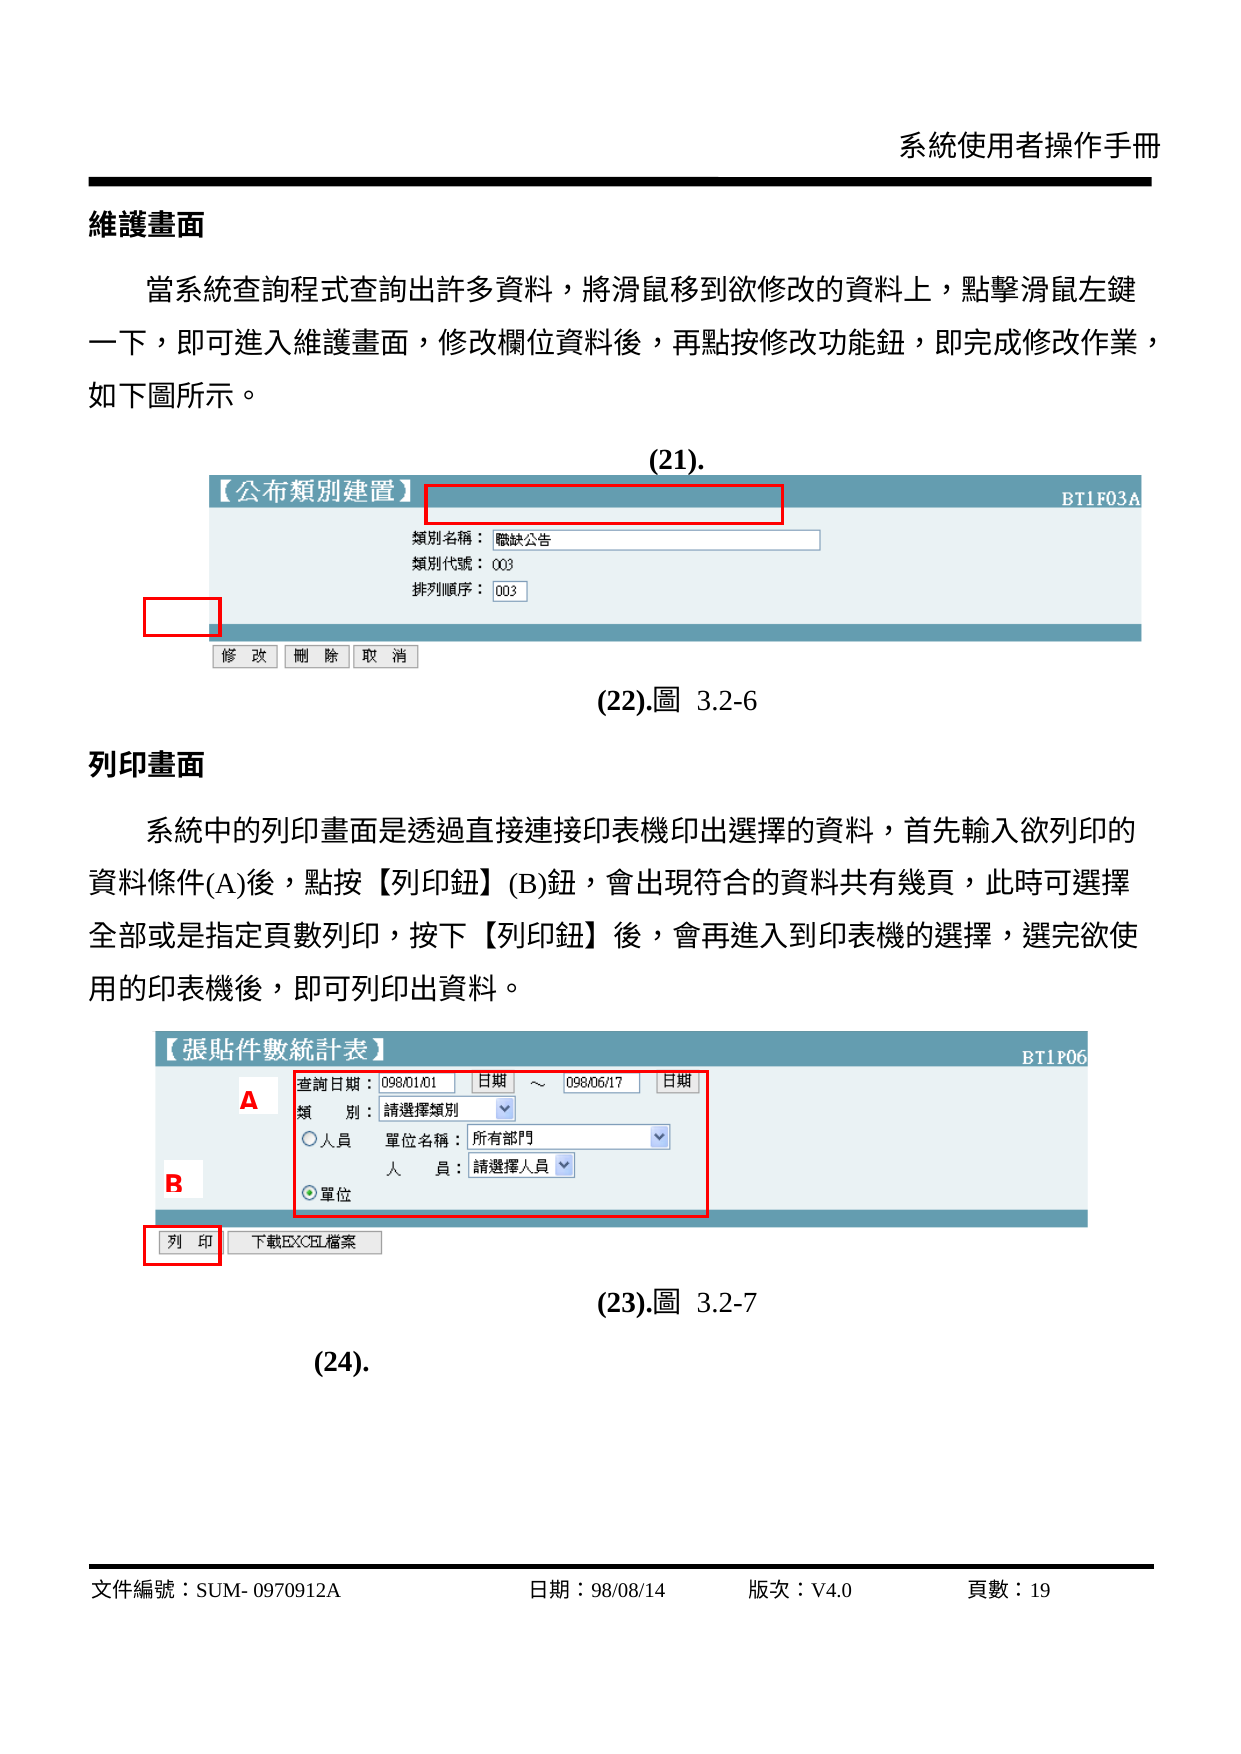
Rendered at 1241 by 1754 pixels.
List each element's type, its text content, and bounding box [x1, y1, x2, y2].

text 當系統查詢程式查詢出許多資料，將滑鼠移到欲修改的資料上，點擊滑鼠左鍵一下，即可進入維護畫面，修改欄位資料後，再點按修改功能鈕，即完成修改作業，如下圖所示。 [89, 267, 1152, 415]
subtitle 圖 3.2‑6 [202, 677, 1152, 719]
text 系統中的列印畫面是透過直接連接印表機印出選擇的資料，首先輸入欲列印的資料條件(A)後，點按【列印鈕】(B)鈕，會出現符合的資料共有幾頁，此時可選擇全部或是指定頁數列印，按下【列印鈕】後，會再進入到印表機的選擇，選完欲使用的印表機後，即可列印出資料。 [89, 807, 1152, 1008]
subtitle 列印畫面 [89, 742, 1152, 784]
text B [164, 1164, 203, 1192]
subtitle 維護畫面 [89, 202, 1152, 244]
subtitle 圖 3.2‑7 [202, 1278, 1152, 1321]
text A [239, 1081, 278, 1108]
